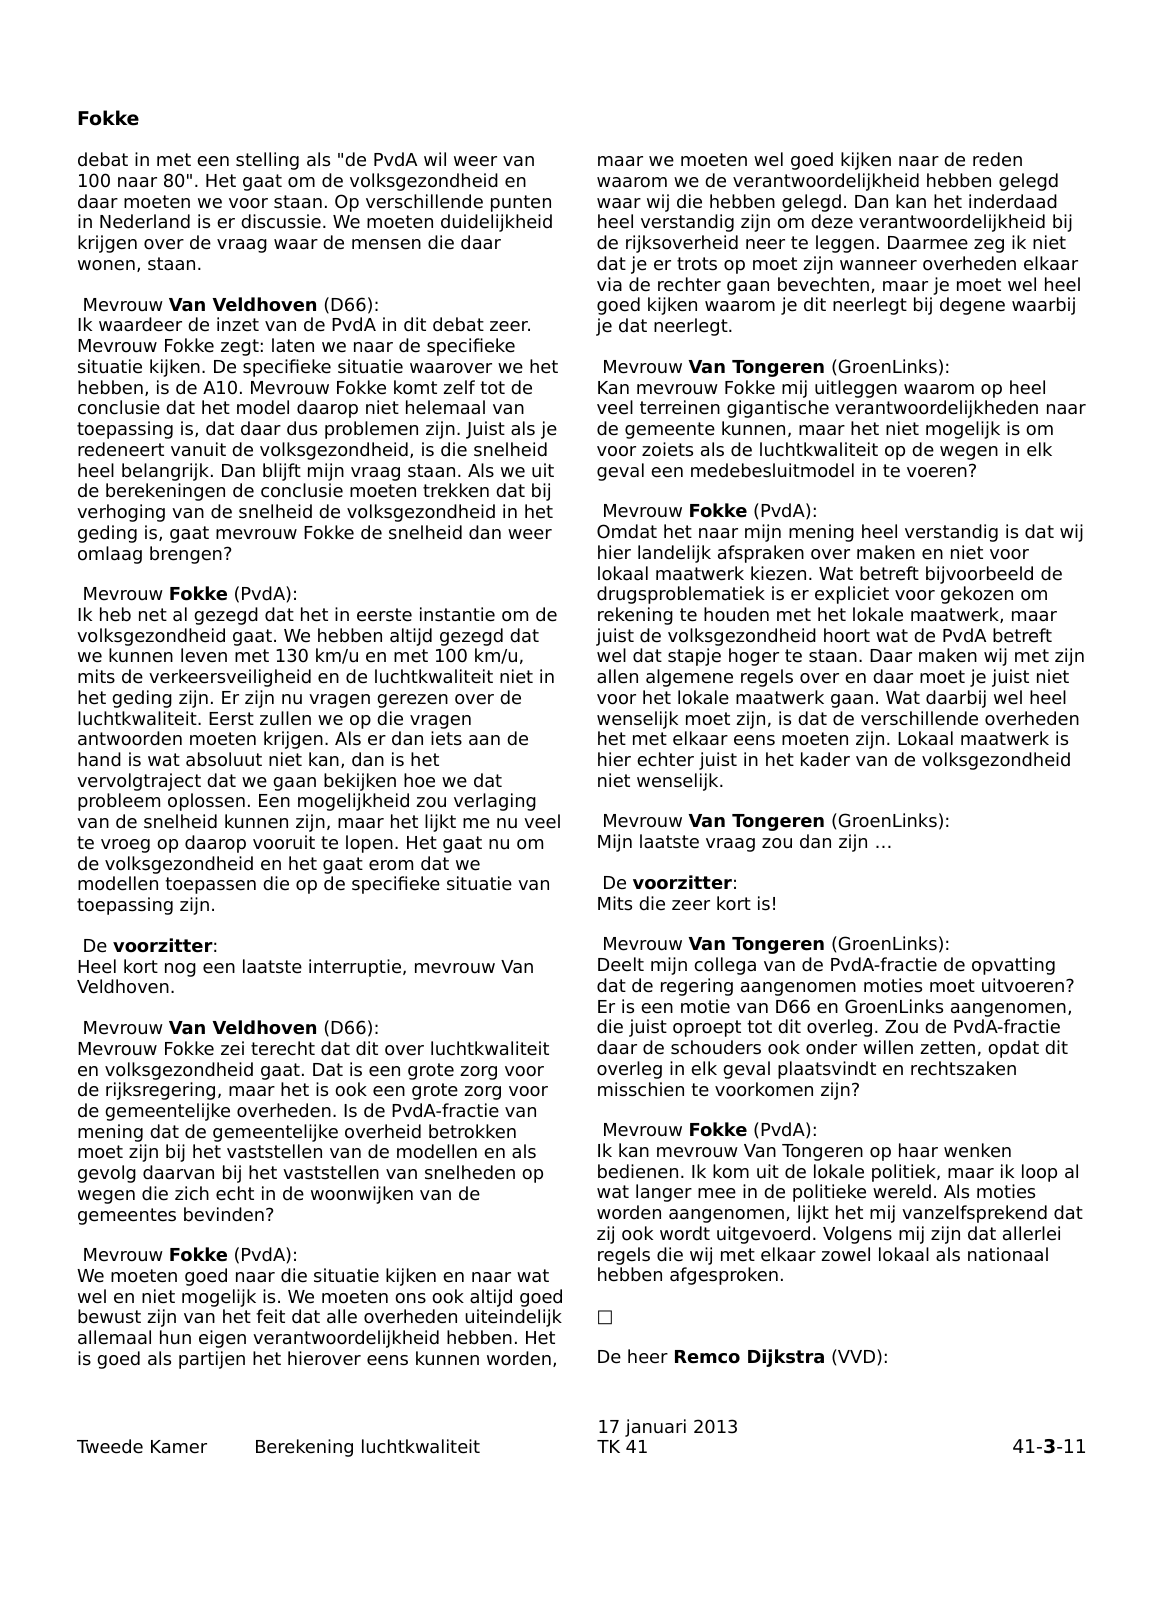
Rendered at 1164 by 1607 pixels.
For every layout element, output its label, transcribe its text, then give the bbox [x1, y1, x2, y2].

text Ik waardeer de inzet van de PvdA in dit debat zeer. Mevrouw Fokke zegt: laten we naar de specifieke situatie kijken. De specifieke situatie waarover we het hebben, is de A10. Mevrouw Fokke komt zelf tot de conclusie dat het model daarop niet helemaal van toepassing is, dat daar dus problemen zijn. Juist als je redeneert vanuit de volksgezondheid, is die snelheid heel belangrijk. Dan blijft mijn vraag staan. Als we uit de berekeningen de conclusie moeten trekken dat bij verhoging van de snelheid de volksgezondheid in het geding is, gaat mevrouw Fokke de snelheid dan weer omlaag brengen? [77, 315, 567, 564]
text Mijn laatste vraag zou dan zijn … [596, 832, 1087, 853]
text De heer Remco Dijkstra (VVD): [596, 1347, 1087, 1367]
text Mevrouw Fokke (PvdA): [77, 584, 567, 605]
text Mevrouw Fokke (PvdA): [77, 1245, 567, 1266]
text Omdat het naar mijn mening heel verstandig is dat wij hier landelijk afspraken over maken en niet voor lokaal maatwerk kiezen. Wat betreft bijvoorbeeld de drugsproblematiek is er expliciet voor gekozen om rekening te houden met het lokale maatwerk, maar juist de volksgezondheid hoort wat de PvdA betreft wel dat stapje hoger te staan. Daar maken wij met zijn allen algemene regels over en daar moet je juist niet voor het lokale maatwerk gaan. Wat daarbij wel heel wenselijk moet zijn, is dat de verschillende overheden het met elkaar eens moeten zijn. Lokaal maatwerk is hier echter juist in het kader van de volksgezondheid niet wenselijk. [596, 522, 1087, 791]
text Mevrouw Fokke (PvdA): [596, 501, 1087, 522]
text maar we moeten wel goed kijken naar de reden waarom we de verantwoordelijkheid hebben gelegd waar wij die hebben gelegd. Dan kan het inderdaad heel verstandig zijn om deze verantwoordelijkheid bij de rijksoverheid neer te leggen. Daarmee zeg ik niet dat je er trots op moet zijn wanneer overheden elkaar via de rechter gaan bevechten, maar je moet wel heel goed kijken waarom je dit neerlegt bij degene waarbij je dat neerlegt. [596, 150, 1087, 337]
text We moeten goed naar die situatie kijken en naar wat wel en niet mogelijk is. We moeten ons ook altijd goed bewust zijn van het feit dat alle overheden uiteindelijk allemaal hun eigen verantwoordelijkheid hebben. Het is goed als partijen het hierover eens kunnen worden, [77, 1266, 567, 1369]
text Mevrouw Van Veldhoven (D66): [77, 1018, 567, 1039]
text Mits die zeer kort is! [596, 893, 1087, 914]
text Heel kort nog een laatste interruptie, mevrouw Van Veldhoven. [77, 956, 567, 998]
text De voorzitter: [77, 936, 567, 956]
text Mevrouw Van Tongeren (GroenLinks): [596, 811, 1087, 832]
text Kan mevrouw Fokke mij uitleggen waarom op heel veel terreinen gigantische verantwoordelijkheden naar de gemeente kunnen, maar het niet mogelijk is om voor zoiets als de luchtkwaliteit op de wegen in elk geval een medebesluitmodel in te voeren? [596, 377, 1087, 481]
text □ [596, 1306, 1087, 1327]
text Mevrouw Fokke (PvdA): [596, 1120, 1087, 1141]
text Mevrouw Van Tongeren (GroenLinks): [596, 357, 1087, 377]
text Mevrouw Van Veldhoven (D66): [77, 294, 567, 315]
text Mevrouw Fokke zei terecht dat dit over luchtkwaliteit en volksgezondheid gaat. Dat is een grote zorg voor de rijksregering, maar het is ook een grote zorg voor de gemeentelijke overheden. Is de PvdA-fractie van mening dat de gemeentelijke overheid betrokken moet zijn bij het vaststellen van de modellen en als gevolg daarvan bij het vaststellen van snelheden op wegen die zich echt in de woonwijken van de gemeentes bevinden? [77, 1039, 567, 1225]
text Ik heb net al gezegd dat het in eerste instantie om de volksgezondheid gaat. We hebben altijd gezegd dat we kunnen leven met 130 km/u en met 100 km/u, mits de verkeersveiligheid en de luchtkwaliteit niet in het geding zijn. Er zijn nu vragen gerezen over de luchtkwaliteit. Eerst zullen we op die vragen antwoorden moeten krijgen. Als er dan iets aan de hand is wat absoluut niet kan, dan is het vervolgtraject dat we gaan bekijken hoe we dat probleem oplossen. Een mogelijkheid zou verlaging van de snelheid kunnen zijn, maar het lijkt me nu veel te vroeg op daarop vooruit te lopen. Het gaat nu om de volksgezondheid en het gaat erom dat we modellen toepassen die op de specifieke situatie van toepassing zijn. [77, 605, 567, 916]
text Deelt mijn collega van de PvdA-fractie de opvatting dat de regering aangenomen moties moet uitvoeren? Er is een motie van D66 en GroenLinks aangenomen, die juist oproept tot dit overleg. Zou de PvdA-fractie daar de schouders ook onder willen zetten, opdat dit overleg in elk geval plaatsvindt en rechtszaken misschien te voorkomen zijn? [596, 955, 1087, 1100]
text debat in met een stelling als "de PvdA wil weer van 100 naar 80". Het gaat om de volksgezondheid en daar moeten we voor staan. Op verschillende punten in Nederland is er discussie. We moeten duidelijkheid krijgen over de vraag waar de mensen die daar wonen, staan. [77, 150, 567, 274]
text Ik kan mevrouw Van Tongeren op haar wenken bedienen. Ik kom uit de lokale politiek, maar ik loop al wat langer mee in de politieke wereld. Als moties worden aangenomen, lijkt het mij vanzelfsprekend dat zij ook wordt uitgevoerd. Volgens mij zijn dat allerlei regels die wij met elkaar zowel lokaal als nationaal hebben afgesproken. [596, 1141, 1087, 1286]
text Mevrouw Van Tongeren (GroenLinks): [596, 934, 1087, 955]
text De voorzitter: [596, 873, 1087, 893]
